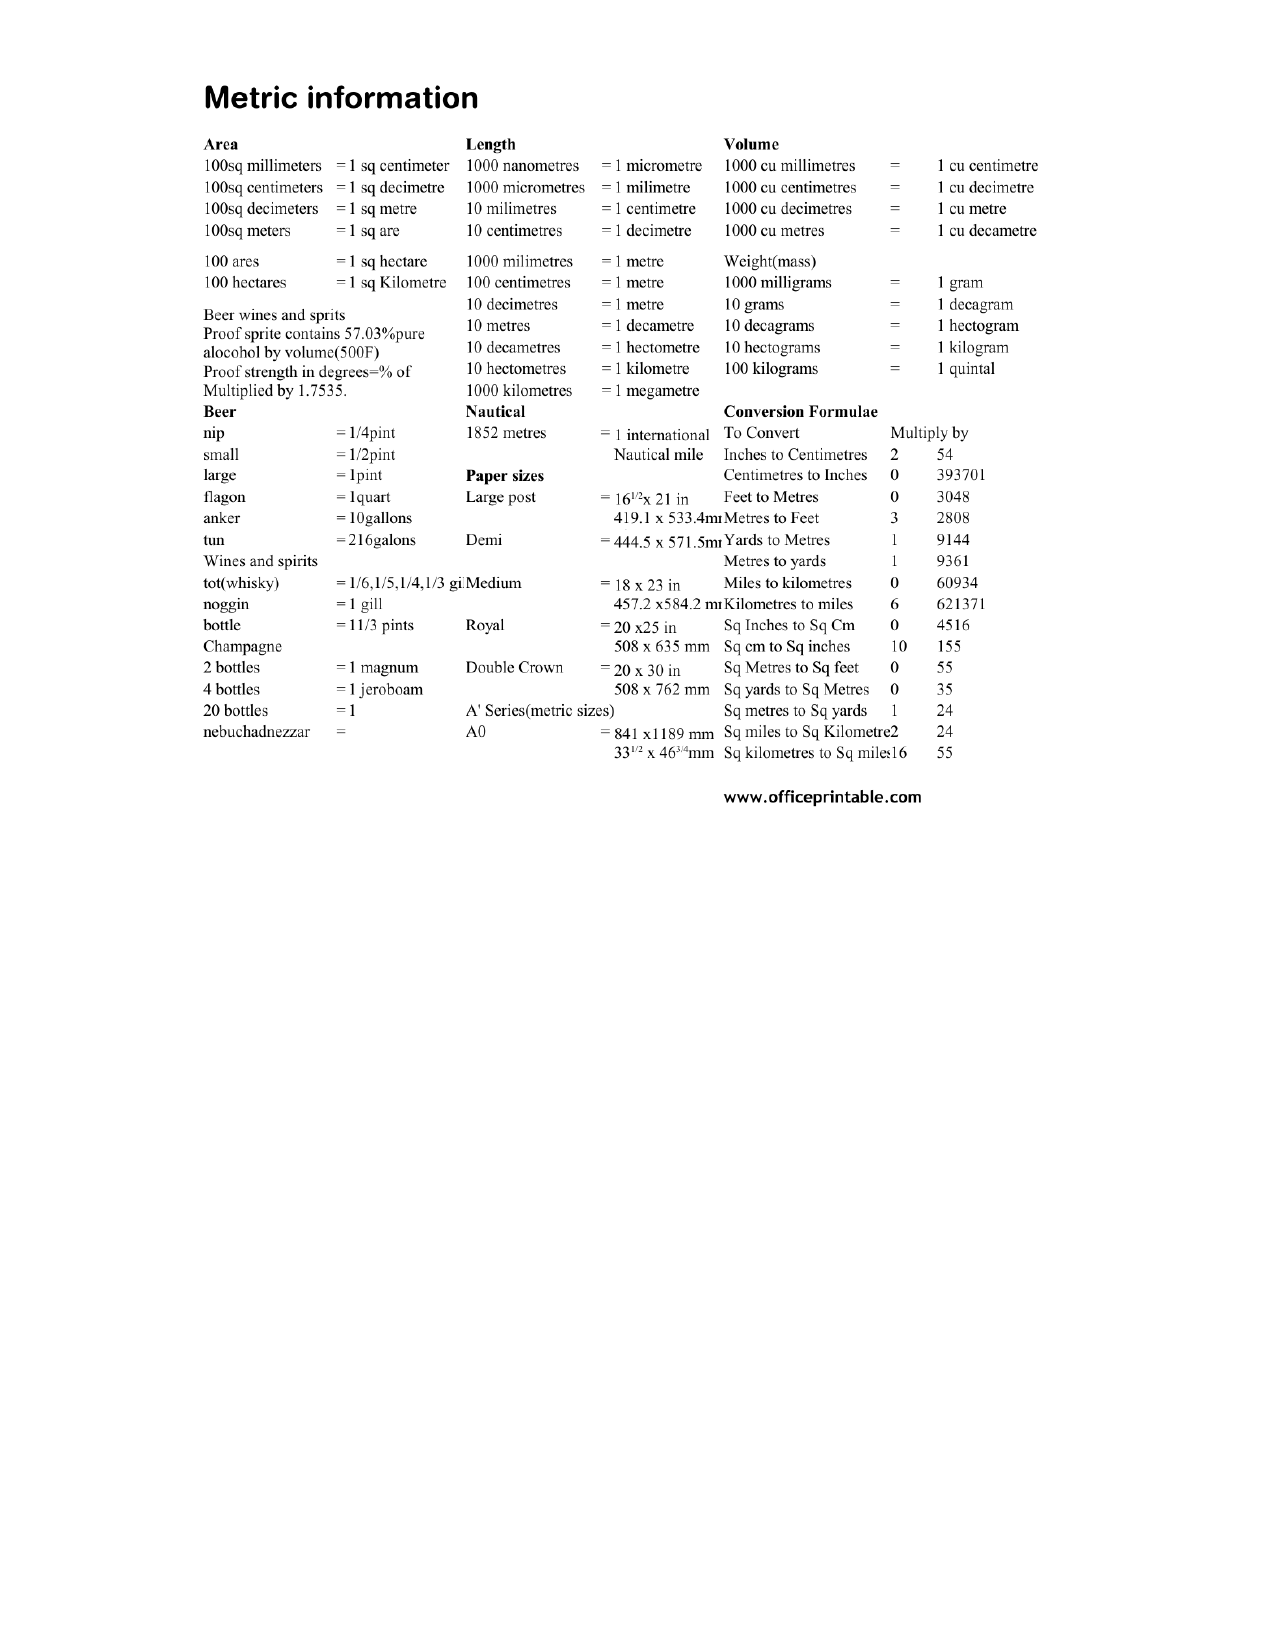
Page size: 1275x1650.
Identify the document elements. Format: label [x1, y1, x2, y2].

picture [56, 37, 1219, 859]
